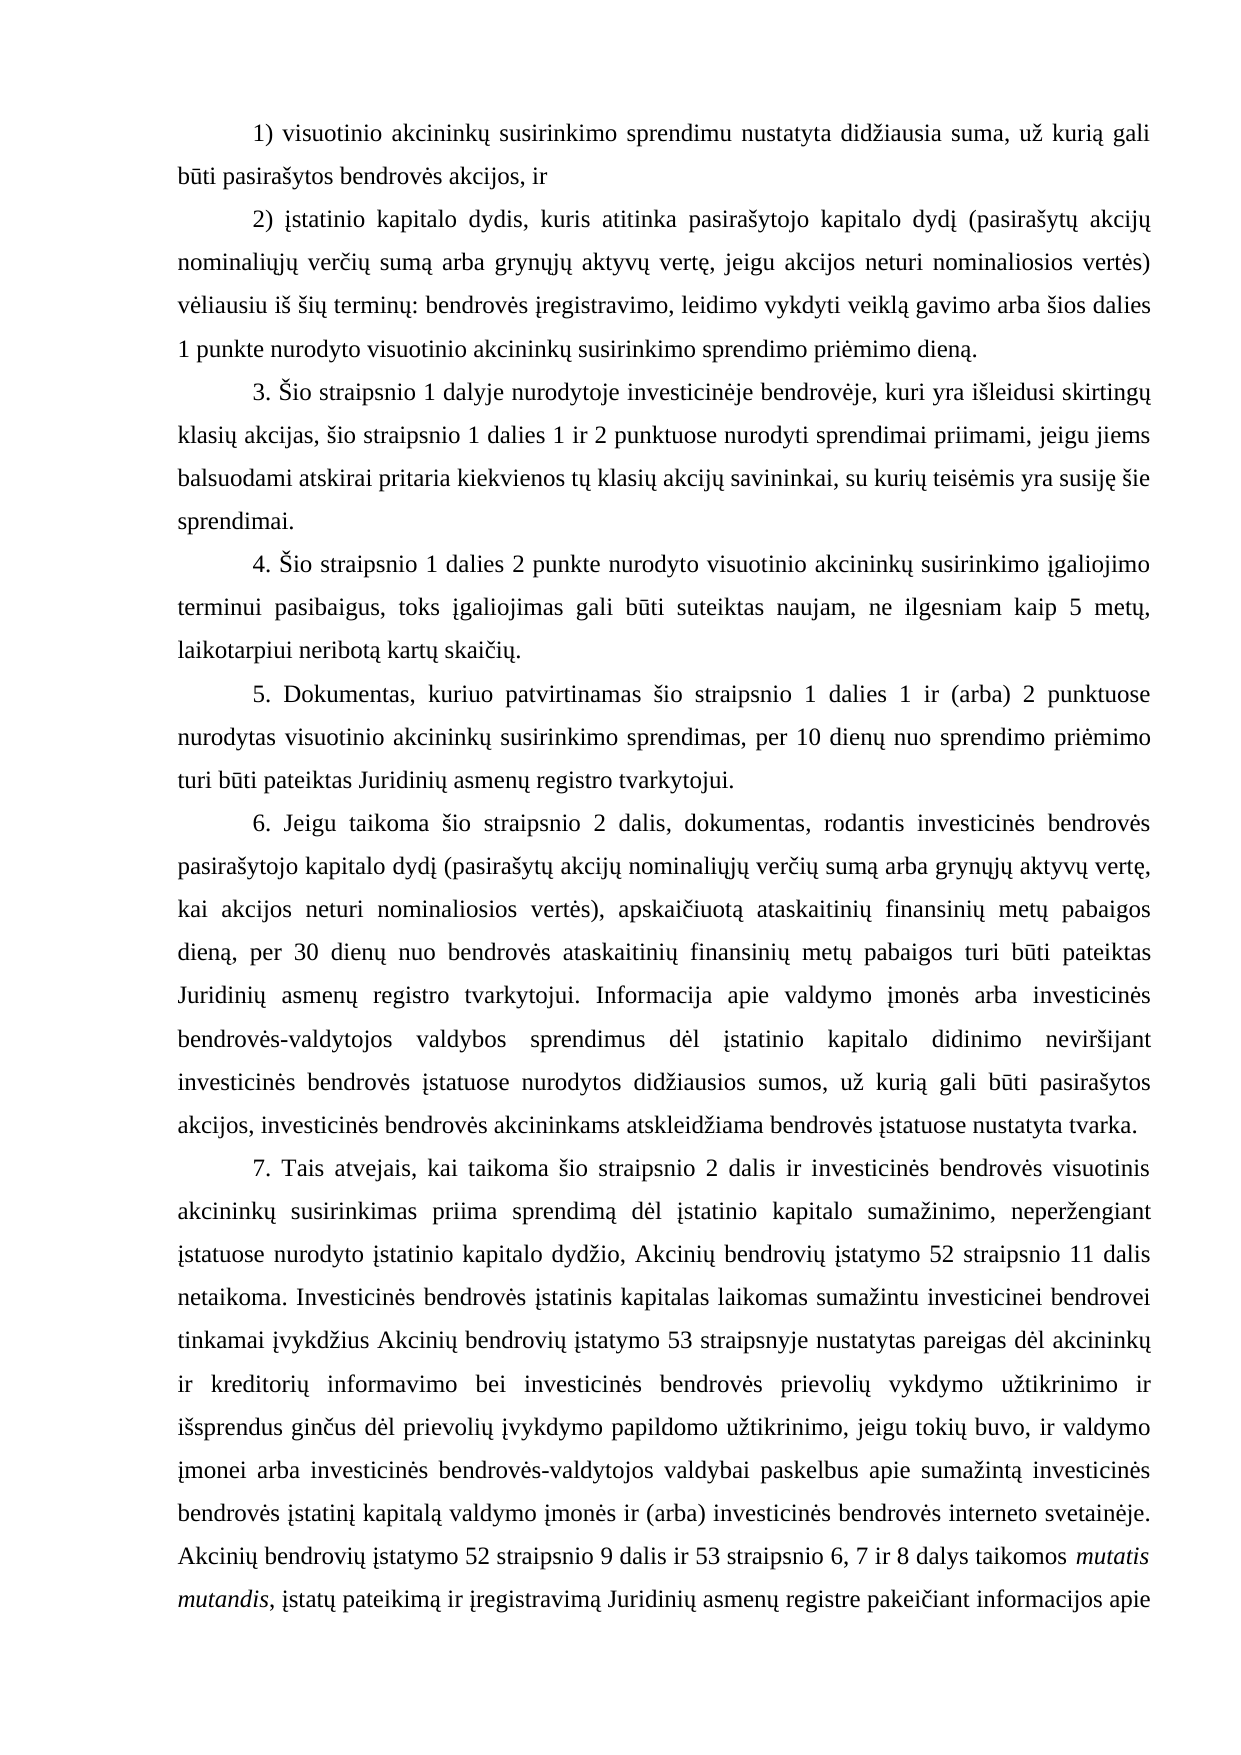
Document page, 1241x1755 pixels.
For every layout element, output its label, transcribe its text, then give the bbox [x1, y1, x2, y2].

text 2) įstatinio kapitalo dydis, kuris atitinka pasirašytojo kapitalo dydį (pasirašytų akcijų nominaliųjų verčių sumą arba grynųjų aktyvų vertę, jeigu akcijos neturi nominaliosios vertės) vėliausiu iš šių terminų: bendrovės įregistravimo, leidimo vykdyti veiklą gavimo arba šios dalies 1 punkte nurodyto visuotinio akcininkų susirinkimo sprendimo priėmimo dieną. [177, 204, 1152, 362]
text 1) visuotinio akcininkų susirinkimo sprendimu nustatyta didžiausia suma, už kurią gali būti pasirašytos bendrovės akcijos, ir [177, 118, 1152, 190]
text 5. Dokumentas, kuriuo patvirtinamas šio straipsnio 1 dalies 1 ir (arba) 2 punktuose nurodytas visuotinio akcininkų susirinkimo sprendimas, per 10 dienų nuo sprendimo priėmimo turi būti pateiktas Juridinių asmenų registro tvarkytojui. [177, 679, 1152, 794]
text 4. Šio straipsnio 1 dalies 2 punkte nurodyto visuotinio akcininkų susirinkimo įgaliojimo terminui pasibaigus, toks įgaliojimas gali būti suteiktas naujam, ne ilgesniam kaip 5 metų, laikotarpiui neribotą kartų skaičių. [177, 549, 1152, 664]
text 3. Šio straipsnio 1 dalyje nurodytoje investicinėje bendrovėje, kuri yra išleidusi skirtingų klasių akcijas, šio straipsnio 1 dalies 1 ir 2 punktuose nurodyti sprendimai priimami, jeigu jiems balsuodami atskirai pritaria kiekvienos tų klasių akcijų savininkai, su kurių teisėmis yra susiję šie sprendimai. [177, 377, 1152, 535]
text 7. Tais atvejais, kai taikoma šio straipsnio 2 dalis ir investicinės bendrovės visuotinis akcininkų susirinkimas priima sprendimą dėl įstatinio kapitalo sumažinimo, neperžengiant įstatuose nurodyto įstatinio kapitalo dydžio, Akcinių bendrovių įstatymo 52 straipsnio 11 dalis netaikoma. Investicinės bendrovės įstatinis kapitalas laikomas sumažintu investicinei bendrovei tinkamai įvykdžius Akcinių bendrovių įstatymo 53 straipsnyje nustatytas pareigas dėl akcininkų ir kreditorių informavimo bei investicinės bendrovės prievolių vykdymo užtikrinimo ir išsprendus ginčus dėl prievolių įvykdymo papildomo užtikrinimo, jeigu tokių buvo, ir valdymo įmonei arba investicinės bendrovės-valdytojos valdybai paskelbus apie sumažintą investicinės bendrovės įstatinį kapitalą valdymo įmonės ir (arba) investicinės bendrovės interneto svetainėje. Akcinių bendrovių įstatymo 52 straipsnio 9 dalis ir 53 straipsnio 6, 7 ir 8 dalys taikomos mutatis mutandis, įstatų pateikimą ir įregistravimą Juridinių asmenų registre pakeičiant informacijos apie [177, 1153, 1152, 1613]
text 6. Jeigu taikoma šio straipsnio 2 dalis, dokumentas, rodantis investicinės bendrovės pasirašytojo kapitalo dydį (pasirašytų akcijų nominaliųjų verčių sumą arba grynųjų aktyvų vertę, kai akcijos neturi nominaliosios vertės), apskaičiuotą ataskaitinių finansinių metų pabaigos dieną, per 30 dienų nuo bendrovės ataskaitinių finansinių metų pabaigos turi būti pateiktas Juridinių asmenų registro tvarkytojui. Informacija apie valdymo įmonės arba investicinės bendrovės-valdytojos valdybos sprendimus dėl įstatinio kapitalo didinimo neviršijant investicinės bendrovės įstatuose nurodytos didžiausios sumos, už kurią gali būti pasirašytos akcijos, investicinės bendrovės akcininkams atskleidžiama bendrovės įstatuose nustatyta tvarka. [177, 808, 1152, 1139]
